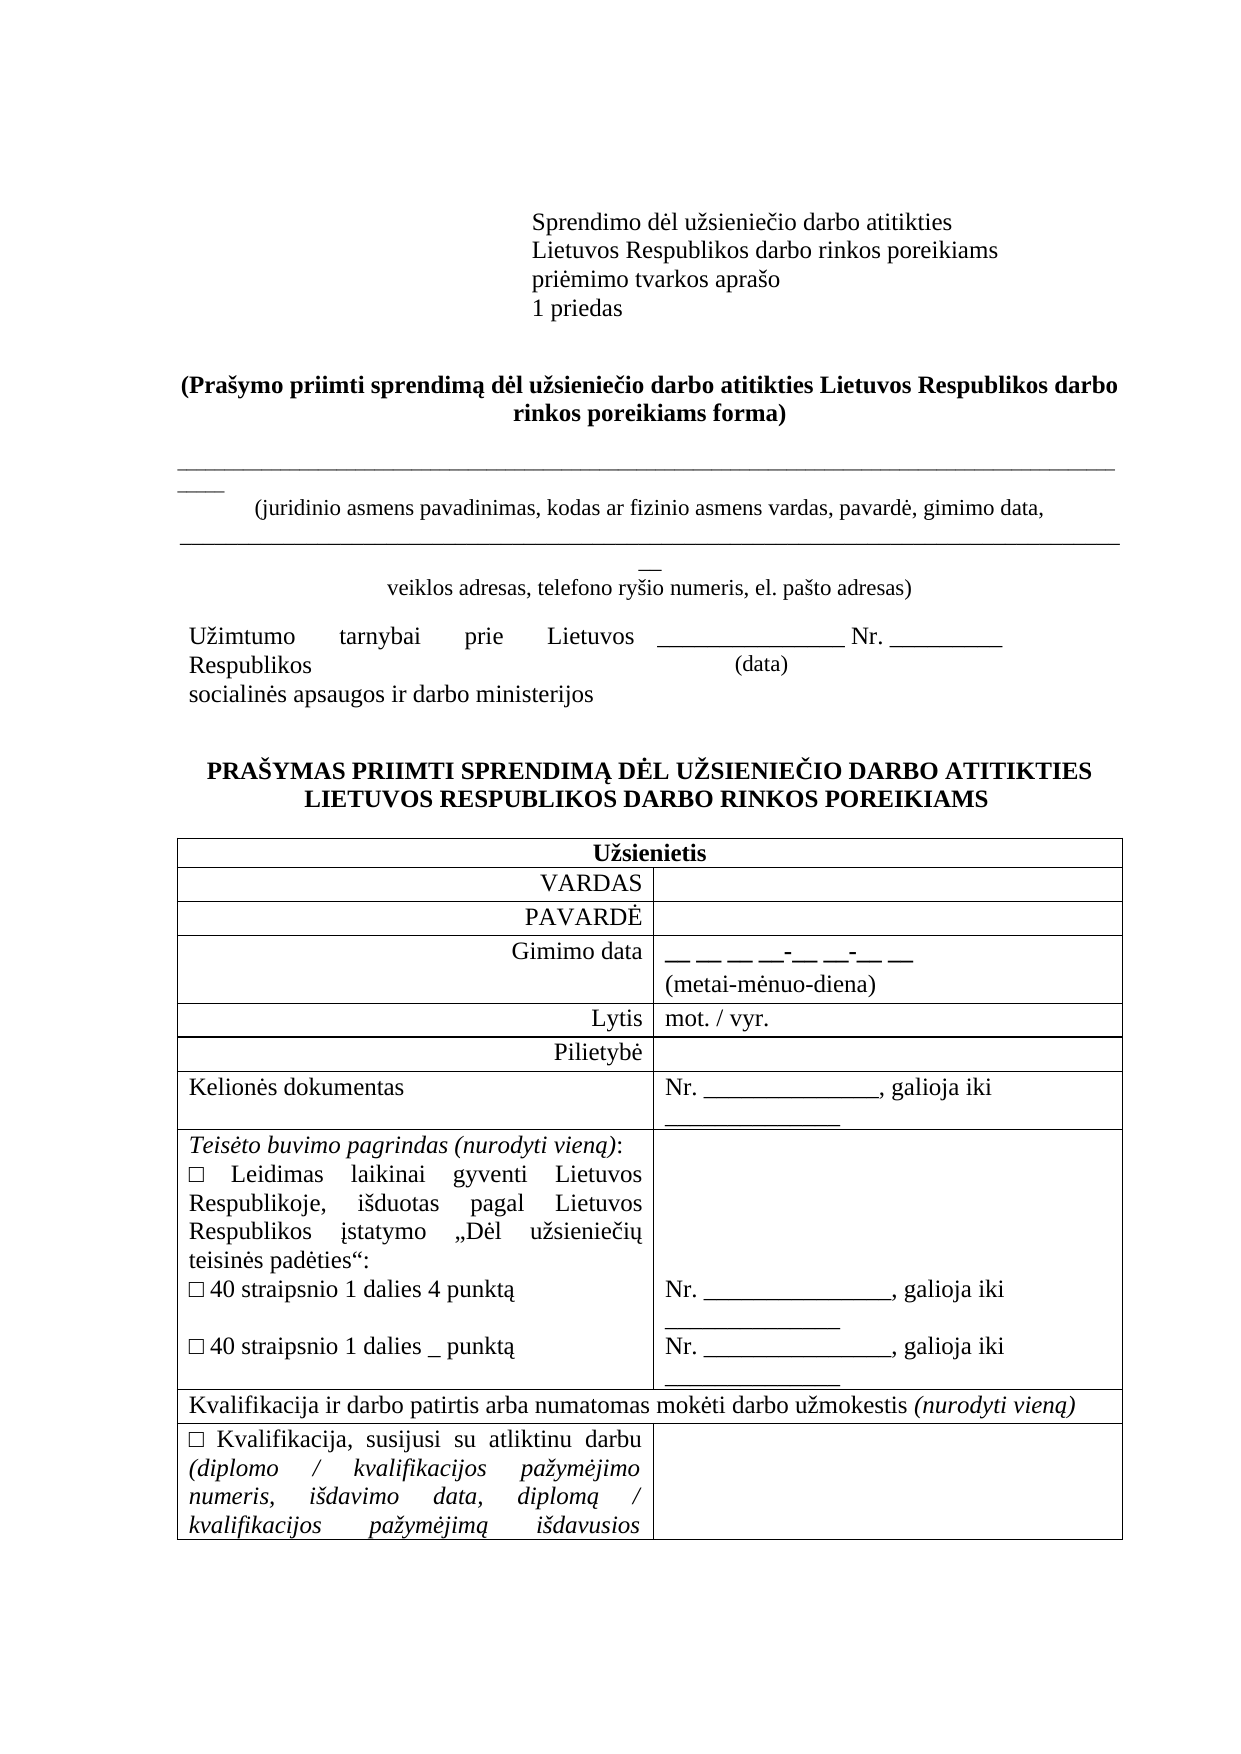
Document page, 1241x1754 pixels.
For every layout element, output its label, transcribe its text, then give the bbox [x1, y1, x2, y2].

table_cell PAVARDĖ [178, 902, 653, 935]
table_cell Gimimo data [178, 936, 653, 1002]
table_cell Kvalifikacija ir darbo patirtis arba numatomas mokėti darbo užmokestis (nurodyti vieną) [178, 1390, 1122, 1423]
table_header _______________ Nr. _________ (data) [646, 621, 1122, 708]
table_cell [654, 1159, 1122, 1274]
text Sprendimo dėl užsieniečio darbo atitikties [532, 207, 1122, 235]
text 1 priedas [532, 293, 1122, 322]
table_cell Teisėto buvimo pagrindas (nurodyti vieną): [178, 1130, 653, 1159]
table_cell [654, 1130, 1122, 1159]
table_cell __ __ __ __-__ __-__ __ (metai-mėnuo-diena) [654, 936, 1122, 1002]
table_header Užsienietis [178, 839, 1122, 867]
table_cell [654, 1424, 1122, 1539]
table_cell [654, 1038, 1122, 1071]
table_cell [654, 868, 1122, 901]
text (juridinio asmens pavadinimas, kodas ar fizinio asmens vardas, pavardė, gimimo data, ____________________________________________________________________________________ [177, 494, 1122, 573]
table_cell Nr. ______________, galioja iki ______________ [654, 1072, 1122, 1129]
text priėmimo tvarkos aprašo [532, 264, 1122, 293]
table_cell [654, 902, 1122, 935]
text _________________________________________________________________________________________________________ [177, 451, 1122, 494]
table_cell Pilietybė [178, 1038, 653, 1071]
text Lietuvos Respublikos darbo rinkos poreikiams [532, 235, 1122, 264]
table_cell Nr. _______________, galioja iki ______________ [654, 1274, 1122, 1331]
text PRAŠYMAS PRIIMTI SPRENDIMĄ DĖL UŽSIENIEČIO DARBO ATITIKTIES LIETUVOS RESPUBLIKOS DARBO RINKOS POREIKIAMS [177, 756, 1122, 813]
text (Prašymo priimti sprendimą dėl užsieniečio darbo atitikties Lietuvos Respublikos darbo rinkos poreikiams forma) [177, 370, 1122, 427]
table_cell Nr. _______________, galioja iki ______________ [654, 1331, 1122, 1389]
table_cell □ Kvalifikacija, susijusi su atliktinu darbu (diplomo / kvalifikacijos pažymėjimo numeris, išdavimo data, diplomą / kvalifikacijos pažymėjimą išdavusios [178, 1424, 653, 1539]
table_cell □ Leidimas laikinai gyventi Lietuvos Respublikoje, išduotas pagal Lietuvos Respublikos įstatymo „Dėl užsieniečių teisinės padėties“: [178, 1159, 653, 1274]
table_header Užimtumo tarnybai prie Lietuvos Respublikos socialinės apsaugos ir darbo ministerijos [177, 621, 646, 708]
table_cell Kelionės dokumentas [178, 1072, 653, 1129]
text veiklos adresas, telefono ryšio numeris, el. pašto adresas) [177, 573, 1122, 600]
table_cell Lytis [178, 1004, 653, 1036]
table_cell □ 40 straipsnio 1 dalies _ punktą [178, 1331, 653, 1389]
table_cell mot. / vyr. [654, 1004, 1122, 1036]
table_cell VARDAS [178, 868, 653, 901]
table_cell □ 40 straipsnio 1 dalies 4 punktą [178, 1274, 653, 1331]
